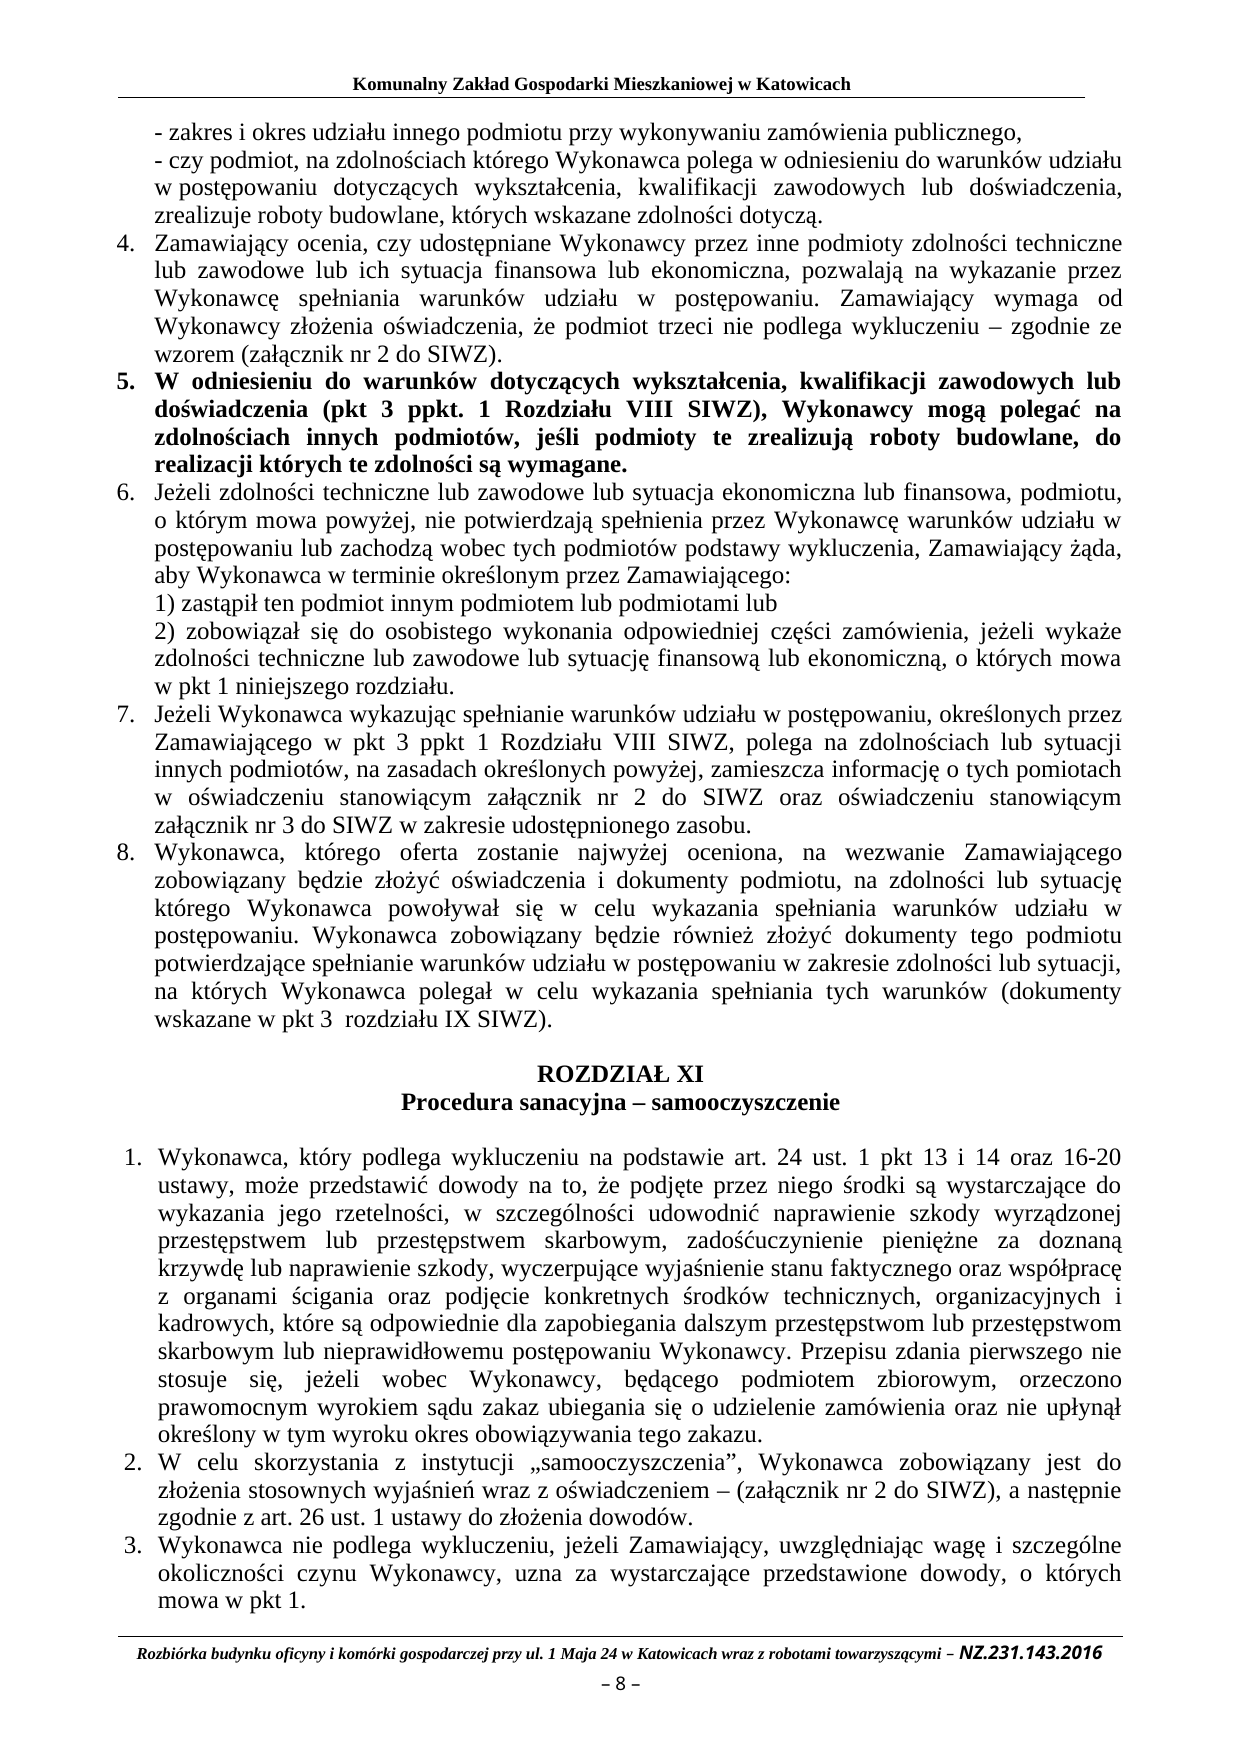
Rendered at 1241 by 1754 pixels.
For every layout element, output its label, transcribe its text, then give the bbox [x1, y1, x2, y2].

text ROZDZIAŁ XI [118, 1060, 1123, 1088]
list Jeżeli zdolności techniczne lub zawodowe lub sytuacja ekonomiczna lub finansowa, podmiotu, o którym mowa powyżej, nie potwierdzają spełnienia przez Wykonawcę warunków udziału w postępowaniu lub zachodzą wobec tych podmiotów podstawy wykluczenia, Zamawiający żąda, aby Wykonawca w terminie określonym przez Zamawiającego: [116, 478, 1123, 589]
text Procedura sanacyjna – samooczyszczenie [118, 1088, 1123, 1116]
list Jeżeli Wykonawca wykazując spełnianie warunków udziału w postępowaniu, określonych przez Zamawiającego w pkt 3 ppkt 1 Rozdziału VIII SIWZ, polega na zdolnościach lub sytuacji innych podmiotów, na zasadach określonych powyżej, zamieszcza informację o tych pomiotach w oświadczeniu stanowiącym załącznik nr 2 do SIWZ oraz oświadczeniu stanowiącym załącznik nr 3 do SIWZ w zakresie udostępnionego zasobu. [116, 700, 1123, 838]
list Wykonawca, którego oferta zostanie najwyżej oceniona, na wezwanie Zamawiającego zobowiązany będzie złożyć oświadczenia i dokumenty podmiotu, na zdolności lub sytuację którego Wykonawca powoływał się w celu wykazania spełniania warunków udziału w postępowaniu. Wykonawca zobowiązany będzie również złożyć dokumenty tego podmiotu potwierdzające spełnianie warunków udziału w postępowaniu w zakresie zdolności lub sytuacji, na których Wykonawca polegał w celu wykazania spełniania tych warunków (dokumenty wskazane w pkt 3 rozdziału IX SIWZ). [116, 838, 1123, 1032]
list Zamawiający ocenia, czy udostępniane Wykonawcy przez inne podmioty zdolności techniczne lub zawodowe lub ich sytuacja finansowa lub ekonomiczna, pozwalają na wykazanie przez Wykonawcę spełniania warunków udziału w postępowaniu. Zamawiający wymaga od Wykonawcy złożenia oświadczenia, że podmiot trzeci nie podlega wykluczeniu – zgodnie ze wzorem (załącznik nr 2 do SIWZ). [116, 229, 1123, 367]
list W celu skorzystania z instytucji „samooczyszczenia”, Wykonawca zobowiązany jest do złożenia stosownych wyjaśnień wraz z oświadczeniem – (załącznik nr 2 do SIWZ), a następnie zgodnie z art. 26 ust. 1 ustawy do złożenia dowodów. [123, 1448, 1123, 1531]
list 2) zobowiązał się do osobistego wykonania odpowiedniej części zamówienia, jeżeli wykaże zdolności techniczne lub zawodowe lub sytuację finansową lub ekonomiczną, o których mowa w pkt 1 niniejszego rozdziału. [116, 617, 1123, 700]
list 1) zastąpił ten podmiot innym podmiotem lub podmiotami lub [116, 589, 1123, 617]
list Wykonawca nie podlega wykluczeniu, jeżeli Zamawiający, uwzględniając wagę i szczególne okoliczności czynu Wykonawcy, uzna za wystarczające przedstawione dowody, o których mowa w pkt 1. [123, 1531, 1123, 1614]
list - zakres i okres udziału innego podmiotu przy wykonywaniu zamówienia publicznego, [116, 118, 1123, 146]
list Wykonawca, który podlega wykluczeniu na podstawie art. 24 ust. 1 pkt 13 i 14 oraz 16-20 ustawy, może przedstawić dowody na to, że podjęte przez niego środki są wystarczające do wykazania jego rzetelności, w szczególności udowodnić naprawienie szkody wyrządzonej przestępstwem lub przestępstwem skarbowym, zadośćuczynienie pieniężne za doznaną krzywdę lub naprawienie szkody, wyczerpujące wyjaśnienie stanu faktycznego oraz współpracę z organami ścigania oraz podjęcie konkretnych środków technicznych, organizacyjnych i kadrowych, które są odpowiednie dla zapobiegania dalszym przestępstwom lub przestępstwom skarbowym lub nieprawidłowemu postępowaniu Wykonawcy. Przepisu zdania pierwszego nie stosuje się, jeżeli wobec Wykonawcy, będącego podmiotem zbiorowym, orzeczono prawomocnym wyrokiem sądu zakaz ubiegania się o udzielenie zamówienia oraz nie upłynął określony w tym wyroku okres obowiązywania tego zakazu. [123, 1143, 1123, 1448]
list - czy podmiot, na zdolnościach którego Wykonawca polega w odniesieniu do warunków udziału w postępowaniu dotyczących wykształcenia, kwalifikacji zawodowych lub doświadczenia, zrealizuje roboty budowlane, których wskazane zdolności dotyczą. [116, 146, 1123, 229]
list W odniesieniu do warunków dotyczących wykształcenia, kwalifikacji zawodowych lub doświadczenia (pkt 3 ppkt. 1 Rozdziału VIII SIWZ), Wykonawcy mogą polegać na zdolnościach innych podmiotów, jeśli podmioty te zrealizują roboty budowlane, do realizacji których te zdolności są wymagane. [116, 367, 1123, 478]
